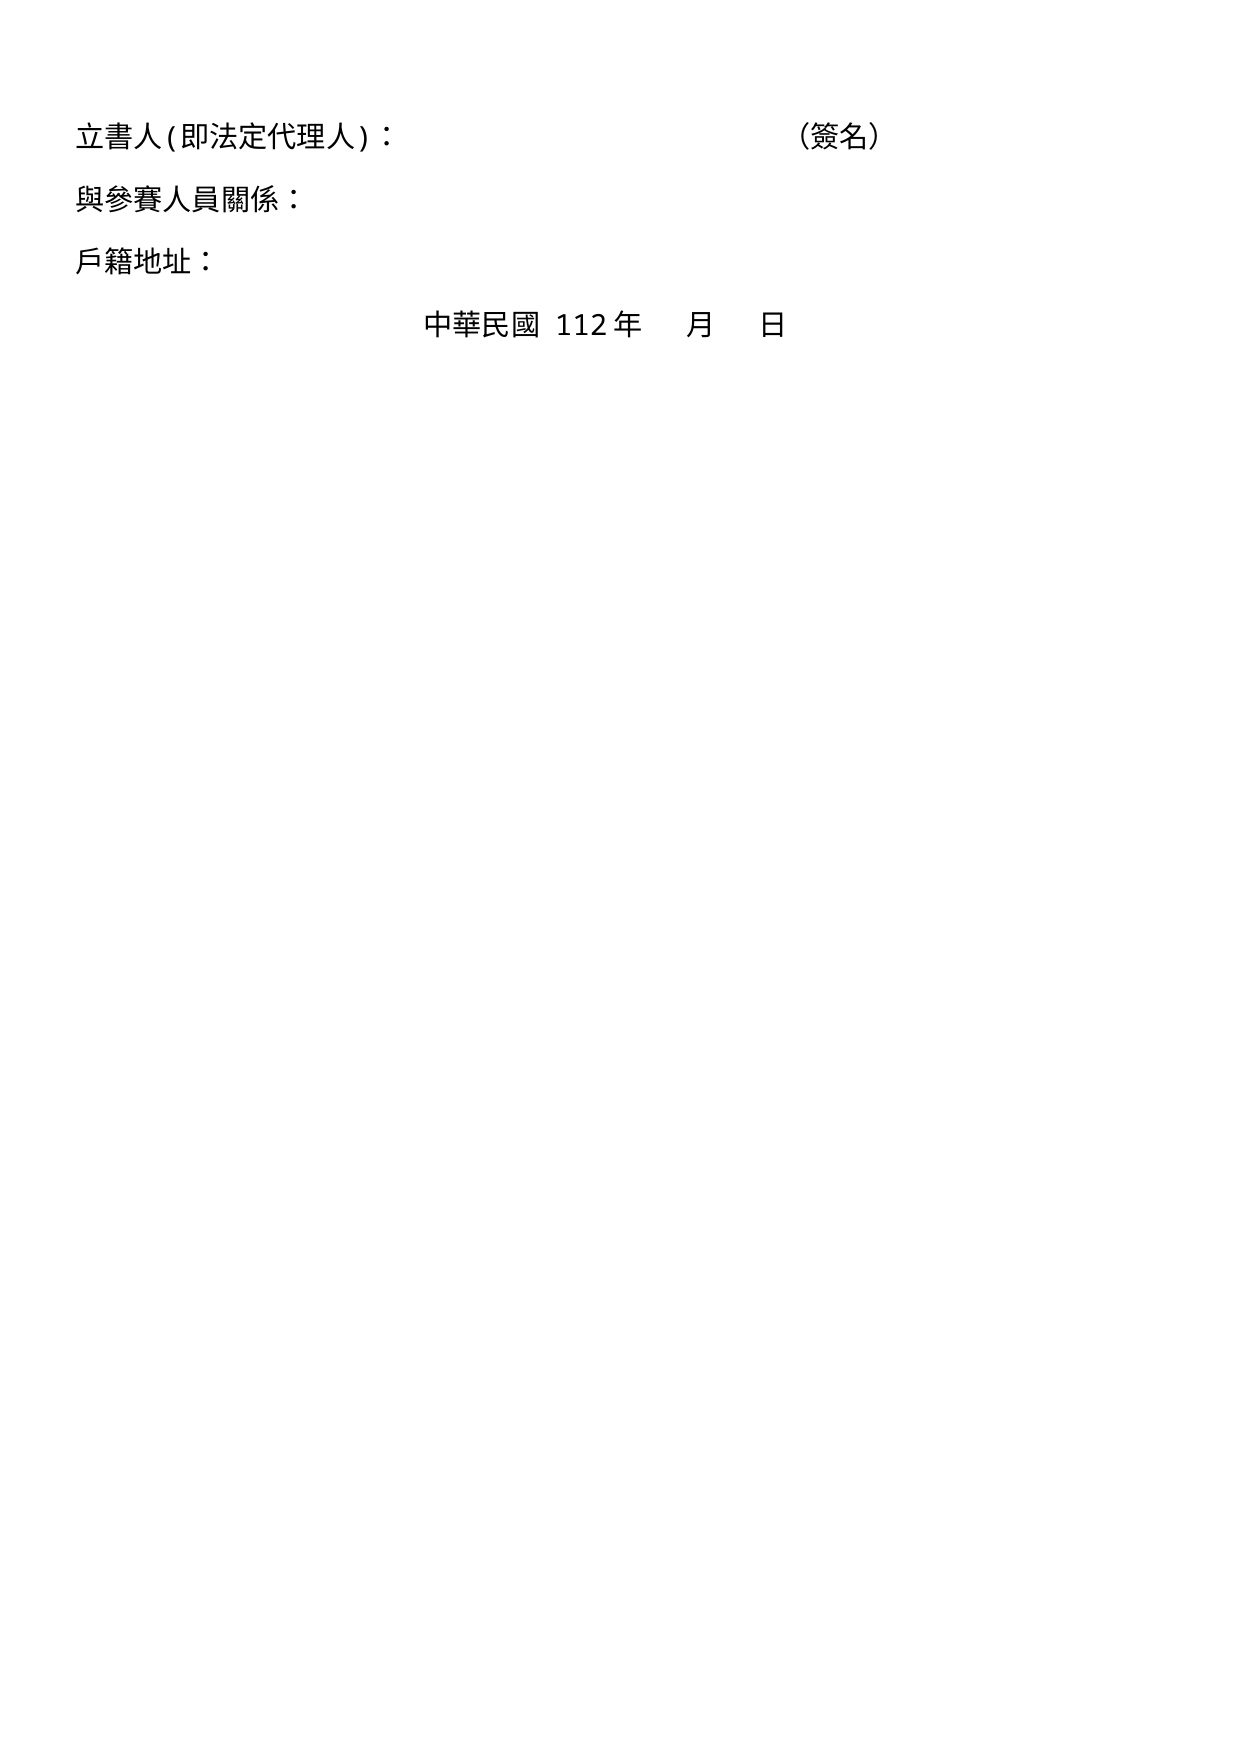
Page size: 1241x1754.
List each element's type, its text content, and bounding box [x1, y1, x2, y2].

text 戶籍地址： [75, 218, 1165, 281]
text 中華民國 112年 月 日 [75, 281, 1165, 343]
text 與參賽人員關係： [75, 156, 1165, 218]
text 立書人(即法定代理人)： （簽名） [75, 93, 1165, 156]
